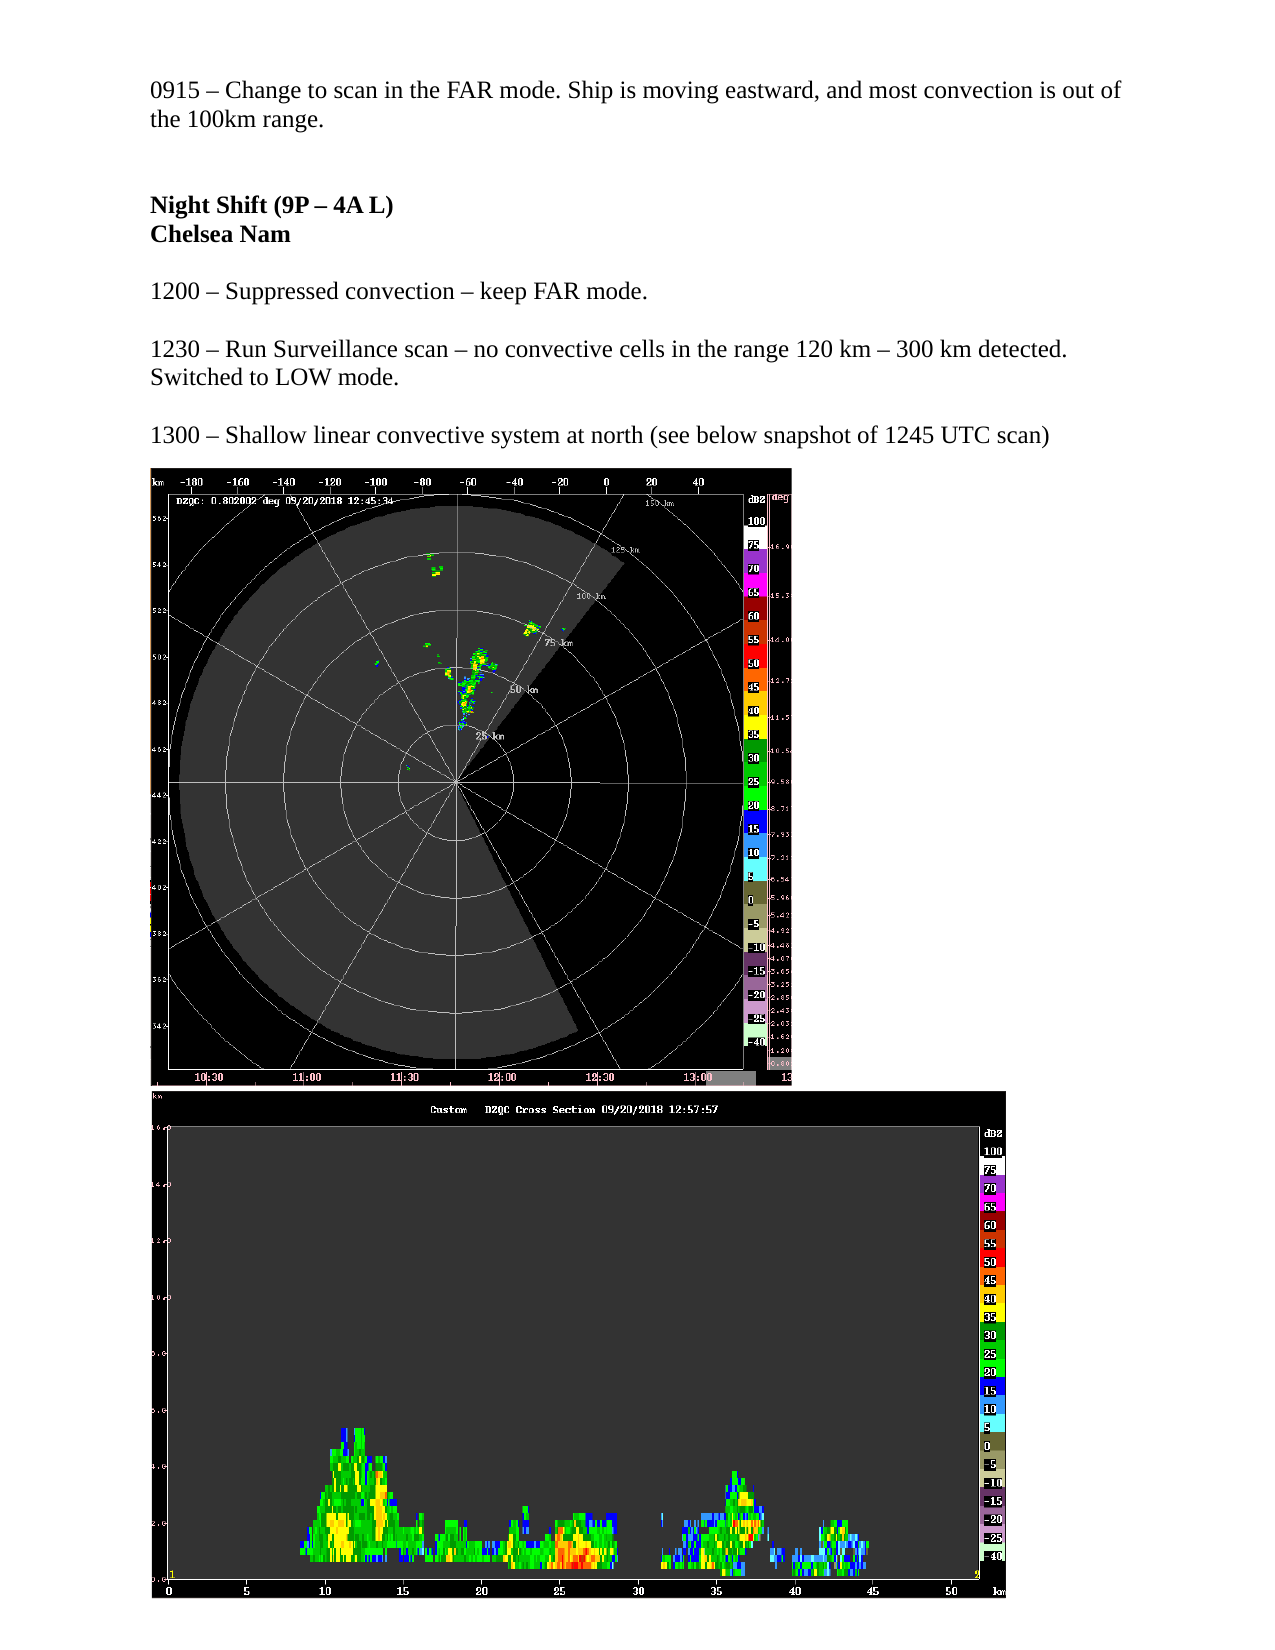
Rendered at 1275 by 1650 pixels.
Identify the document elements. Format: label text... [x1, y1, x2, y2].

text 1200 – Suppressed convection – keep FAR mode. [150, 276, 1125, 305]
text 0915 – Change to scan in the FAR mode. Ship is moving eastward, and most convection is out of the 100km range. [150, 75, 1125, 132]
text 1230 – Run Surveillance scan – no convective cells in the range 120 km – 300 km detected. Switched to LOW mode. [150, 334, 1125, 391]
text Night Shift (9P – 4A L) [150, 190, 1125, 219]
text 1300 – Shallow linear convective system at north (see below snapshot of 1245 UTC scan) [150, 420, 1125, 449]
text Chelsea Nam [150, 219, 1125, 247]
